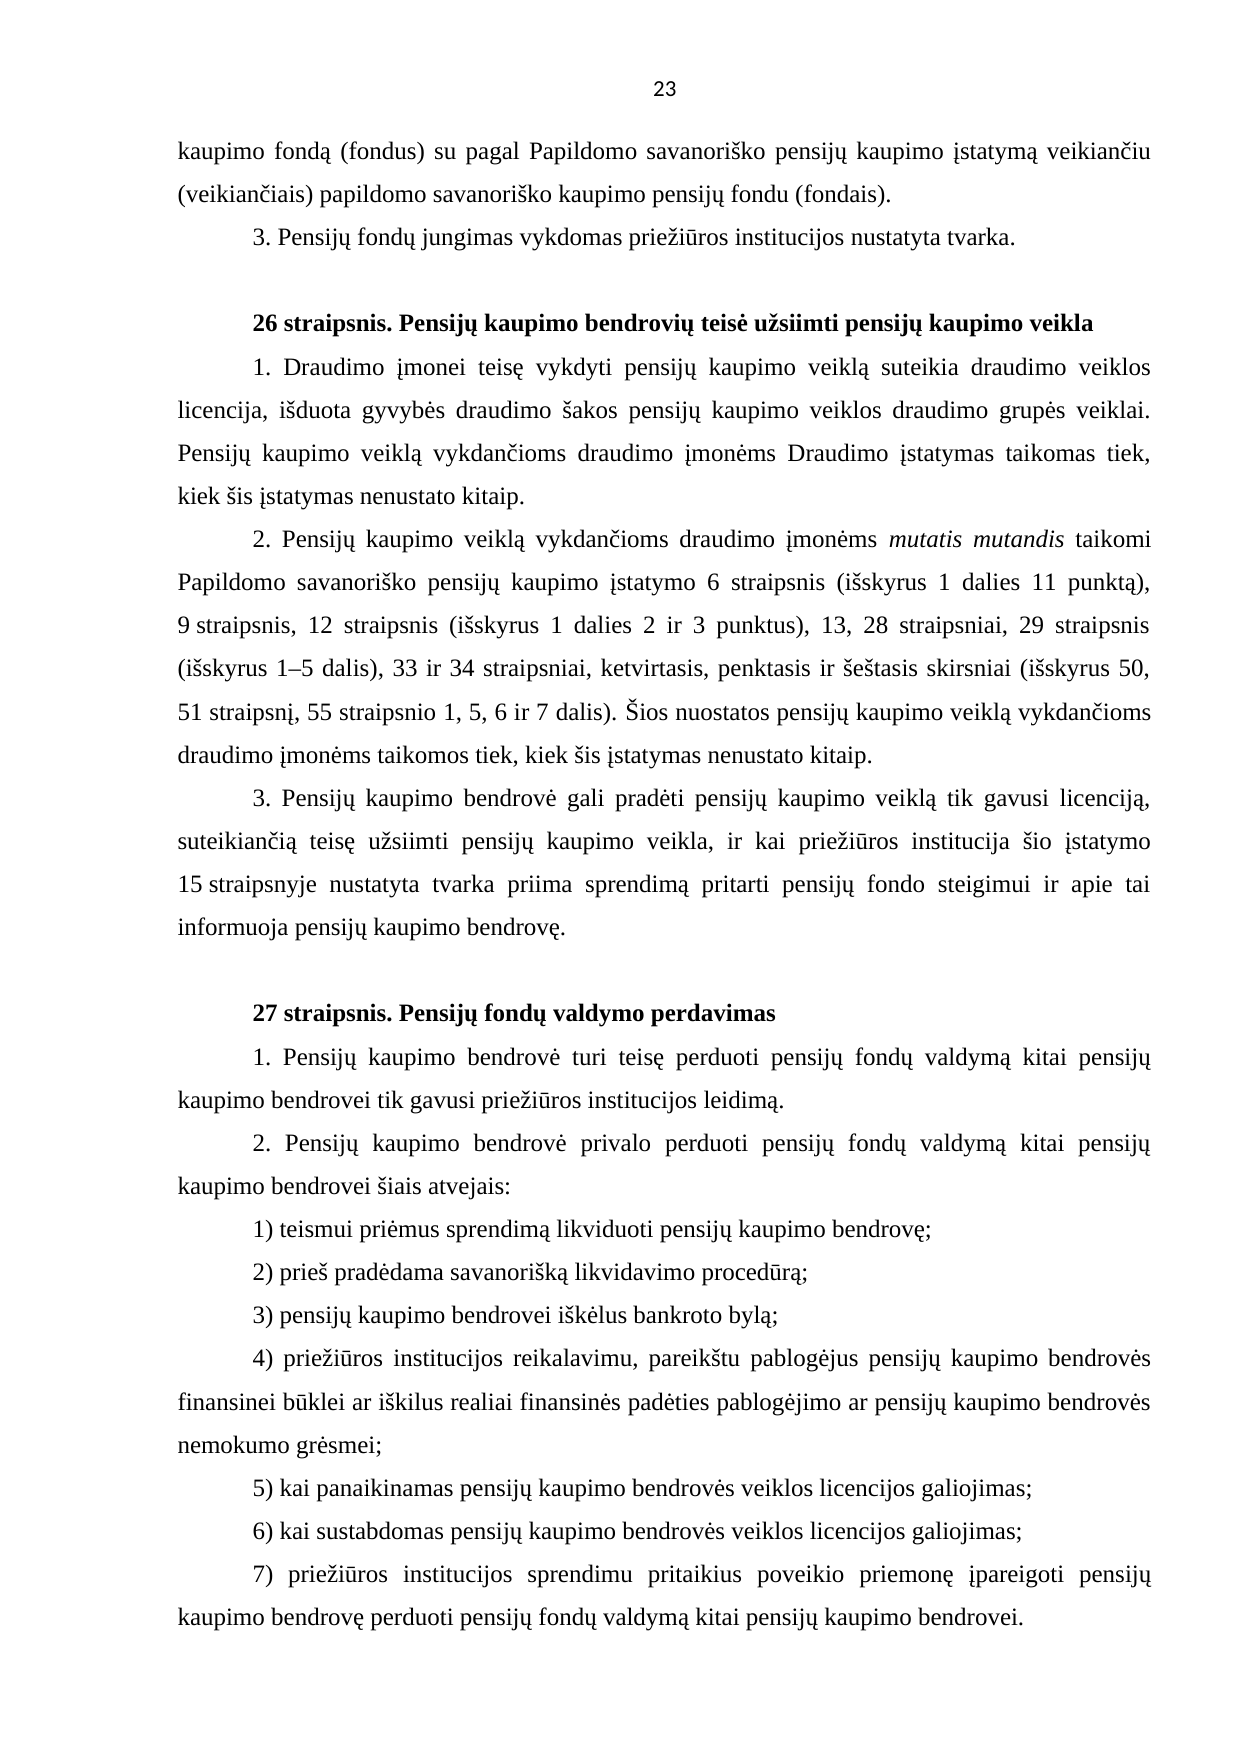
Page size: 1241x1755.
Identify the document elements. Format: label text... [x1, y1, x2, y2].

text 2. Pensijų kaupimo veiklą vykdančioms draudimo įmonėms mutatis mutandis taikomi Papildomo savanoriško pensijų kaupimo įstatymo 6 straipsnis (išskyrus 1 dalies 11 punktą), 9 straipsnis, 12 straipsnis (išskyrus 1 dalies 2 ir 3 punktus), 13, 28 straipsniai, 29 straipsnis (išskyrus 1–5 dalis), 33 ir 34 straipsniai, ketvirtasis, penktasis ir šeštasis skirsniai (išskyrus 50, 51 straipsnį, 55 straipsnio 1, 5, 6 ir 7 dalis). Šios nuostatos pensijų kaupimo veiklą vykdančioms draudimo įmonėms taikomos tiek, kiek šis įstatymas nenustato kitaip. [177, 524, 1152, 768]
text 4) priežiūros institucijos reikalavimu, pareikštu pablogėjus pensijų kaupimo bendrovės finansinei būklei ar iškilus realiai finansinės padėties pablogėjimo ar pensijų kaupimo bendrovės nemokumo grėsmei; [177, 1343, 1152, 1458]
text 3. Pensijų fondų jungimas vykdomas priežiūros institucijos nustatyta tvarka. [177, 222, 1152, 251]
text 6) kai sustabdomas pensijų kaupimo bendrovės veiklos licencijos galiojimas; [177, 1516, 1152, 1545]
text 3) pensijų kaupimo bendrovei iškėlus bankroto bylą; [177, 1300, 1152, 1329]
text 26 straipsnis. Pensijų kaupimo bendrovių teisė užsiimti pensijų kaupimo veikla [177, 308, 1152, 337]
text 5) kai panaikinamas pensijų kaupimo bendrovės veiklos licencijos galiojimas; [177, 1473, 1152, 1502]
text 3. Pensijų kaupimo bendrovė gali pradėti pensijų kaupimo veiklą tik gavusi licenciją, suteikiančią teisę užsiimti pensijų kaupimo veikla, ir kai priežiūros institucija šio įstatymo 15 straipsnyje nustatyta tvarka priima sprendimą pritarti pensijų fondo steigimui ir apie tai informuoja pensijų kaupimo bendrovę. [177, 783, 1152, 941]
text 1) teismui priėmus sprendimą likviduoti pensijų kaupimo bendrovę; [177, 1214, 1152, 1243]
text 7) priežiūros institucijos sprendimu pritaikius poveikio priemonę įpareigoti pensijų kaupimo bendrovę perduoti pensijų fondų valdymą kitai pensijų kaupimo bendrovei. [177, 1559, 1152, 1631]
text 1. Draudimo įmonei teisę vykdyti pensijų kaupimo veiklą suteikia draudimo veiklos licencija, išduota gyvybės draudimo šakos pensijų kaupimo veiklos draudimo grupės veiklai. Pensijų kaupimo veiklą vykdančioms draudimo įmonėms Draudimo įstatymas taikomas tiek, kiek šis įstatymas nenustato kitaip. [177, 352, 1152, 510]
text 2. Pensijų kaupimo bendrovė privalo perduoti pensijų fondų valdymą kitai pensijų kaupimo bendrovei šiais atvejais: [177, 1128, 1152, 1200]
text 2) prieš pradėdama savanorišką likvidavimo procedūrą; [177, 1257, 1152, 1286]
text 27 straipsnis. Pensijų fondų valdymo perdavimas [177, 998, 1152, 1027]
text kaupimo fondą (fondus) su pagal Papildomo savanoriško pensijų kaupimo įstatymą veikiančiu (veikiančiais) papildomo savanoriško kaupimo pensijų fondu (fondais). [177, 136, 1152, 208]
text 1. Pensijų kaupimo bendrovė turi teisę perduoti pensijų fondų valdymą kitai pensijų kaupimo bendrovei tik gavusi priežiūros institucijos leidimą. [177, 1042, 1152, 1113]
